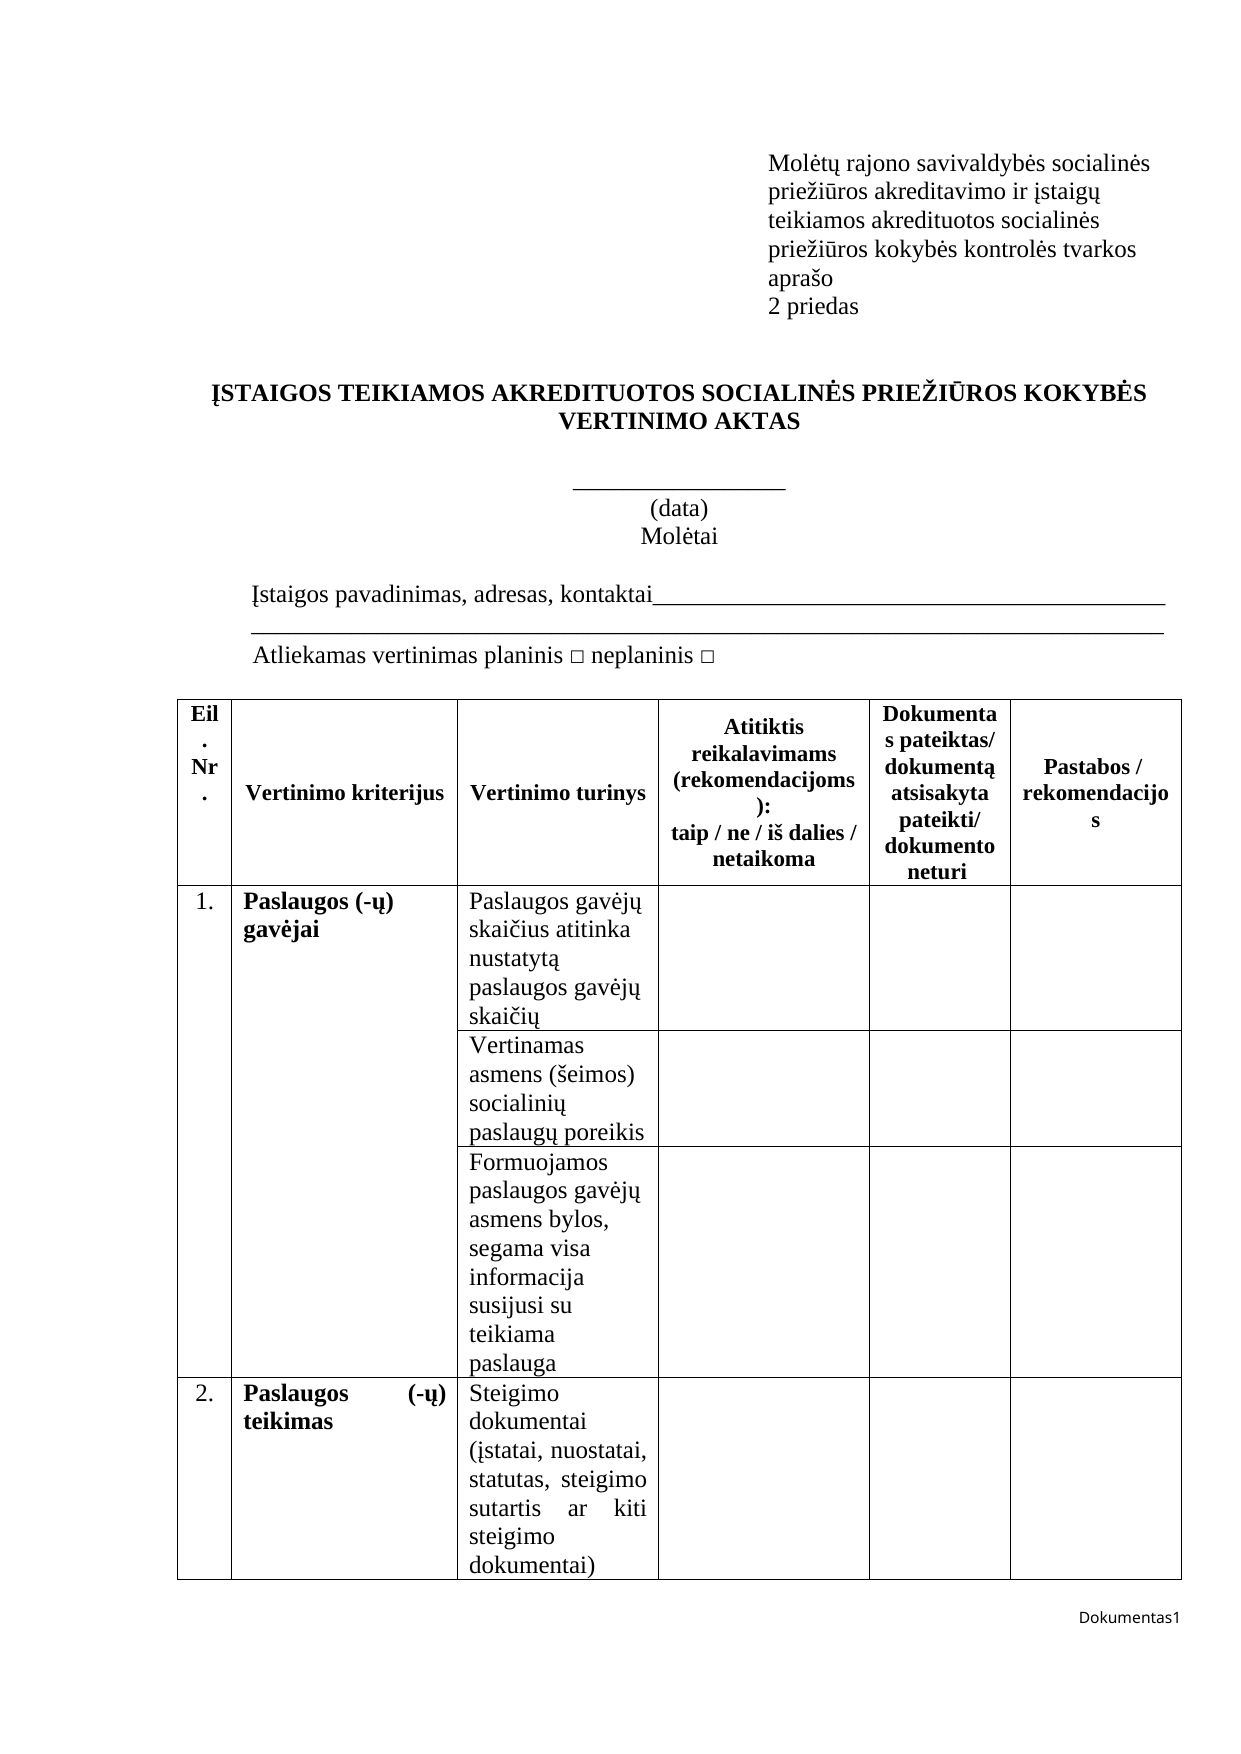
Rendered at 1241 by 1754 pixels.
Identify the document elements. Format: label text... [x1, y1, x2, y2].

table_header Vertinimo turinys [458, 700, 658, 885]
text priežiūros kokybės kontrolės tvarkos [768, 234, 1181, 263]
table_cell Vertinamas asmens (šeimos) socialinių paslaugų poreikis [458, 1031, 658, 1146]
table_header Eil. Nr. [178, 700, 231, 885]
table_cell [659, 1378, 869, 1579]
text priežiūros akreditavimo ir įstaigų [768, 176, 1181, 205]
text _________________________________________________________________________ [177, 608, 1181, 636]
table_cell Steigimo dokumentai (įstatai, nuostatai, statutas, steigimo sutartis ar kiti steigimo dokumentai) [458, 1378, 658, 1579]
text Įstaigos pavadinimas, adresas, kontaktai_________________________________________ [177, 579, 1181, 608]
table_cell [1011, 1378, 1181, 1579]
table_header Atitiktis reikalavimams (rekomendacijoms): taip / ne / iš dalies / netaikoma [659, 700, 869, 885]
table_cell [870, 1378, 1010, 1579]
text 2 priedas [768, 291, 1181, 320]
table_cell [1011, 1147, 1181, 1377]
text (data) [177, 493, 1181, 521]
text Molėtų rajono savivaldybės socialinės [768, 148, 1181, 176]
table_header Vertinimo kriterijus [232, 700, 457, 885]
text teikiamos akredituotos socialinės [768, 205, 1181, 234]
table_cell [659, 886, 869, 1029]
text _________________ [177, 464, 1181, 493]
text Atliekamas vertinimas planinis ☐ neplaninis ☐ [177, 636, 1181, 670]
table_cell Paslaugos (-ų) teikimas [232, 1378, 457, 1579]
table_header Pastabos / rekomendacijos [1011, 700, 1181, 885]
table_cell Paslaugos (-ų) gavėjai [232, 886, 457, 1377]
table_cell [870, 1031, 1010, 1146]
text Molėtai [177, 521, 1181, 550]
table_cell [870, 886, 1010, 1029]
table_cell Paslaugos gavėjų skaičius atitinka nustatytą paslaugos gavėjų skaičių [458, 886, 658, 1029]
table_cell 2. [178, 1378, 231, 1579]
table_cell Formuojamos paslaugos gavėjų asmens bylos, segama visa informacija susijusi su teikiama paslauga [458, 1147, 658, 1377]
table_header Dokumentas pateiktas/ dokumentą atsisakyta pateikti/ dokumento neturi [870, 700, 1010, 885]
table_cell [870, 1147, 1010, 1377]
table_cell [659, 1147, 869, 1377]
table_cell 1. [178, 886, 231, 1377]
text ĮSTAIGOS TEIKIAMOS AKREDITUOTOS SOCIALINĖS PRIEŽIŪROS KOKYBĖS VERTINIMO AKTAS [177, 378, 1181, 435]
table_cell [1011, 886, 1181, 1029]
text aprašo [768, 263, 1181, 291]
table_cell [1011, 1031, 1181, 1146]
table_cell [659, 1031, 869, 1146]
